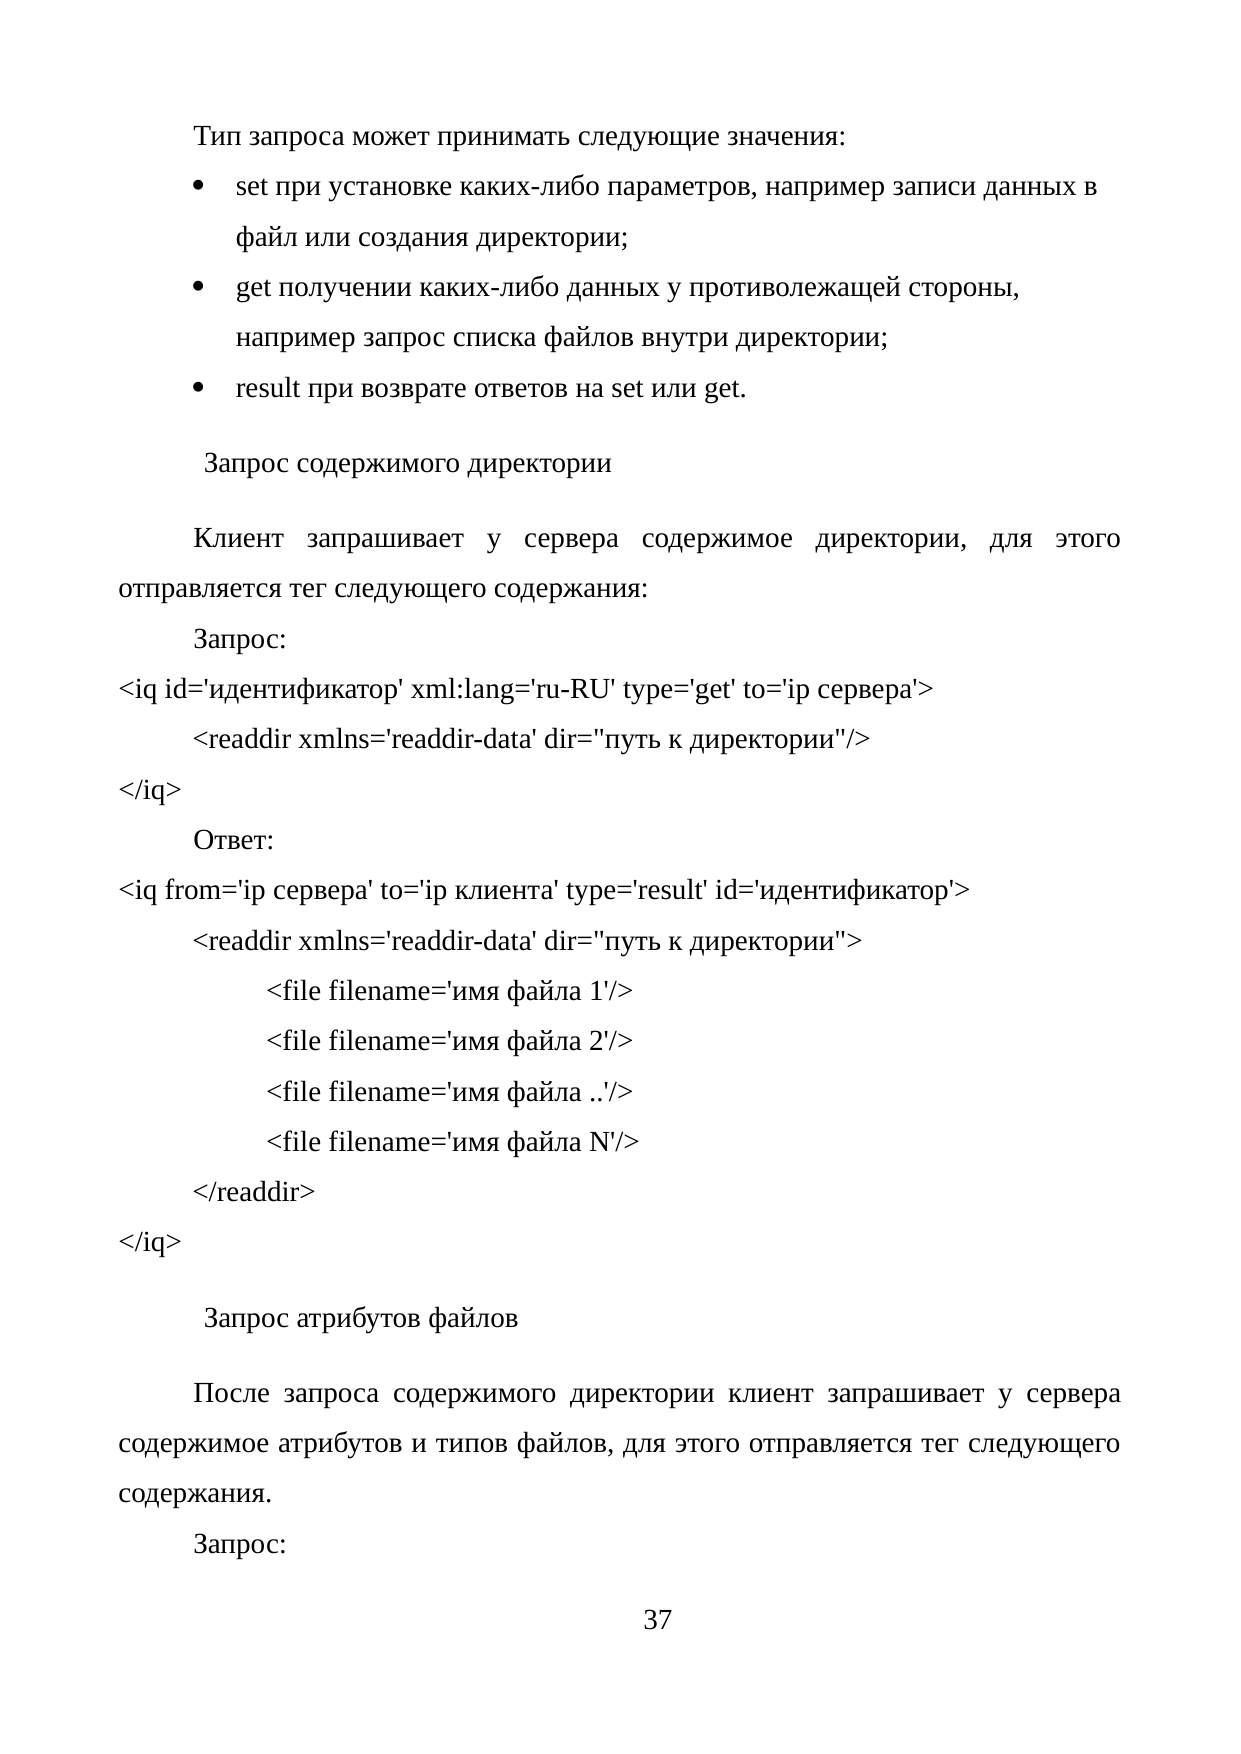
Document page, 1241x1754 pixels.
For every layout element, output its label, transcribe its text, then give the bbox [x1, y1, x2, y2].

list result при возврате ответов на set или get. [193, 370, 1122, 403]
text <file filename='имя файла 2'/> [118, 1023, 1122, 1057]
text Запрос: [118, 621, 1122, 654]
text <iq from='ip сервера' to='ip клиента' type='result' id='идентификатор'> [118, 872, 1122, 906]
text Тип запроса может принимать следующие значения: [118, 118, 1122, 152]
text <file filename='имя файла ..'/> [118, 1074, 1122, 1107]
text Запрос: [118, 1526, 1122, 1559]
text <readdir xmlns='readdir-data' dir="путь к директории"/> [118, 721, 1122, 755]
text </iq> [118, 772, 1122, 805]
list set при установке каких-либо параметров, например записи данных в файл или создания директории; [193, 168, 1122, 252]
list get получении каких-либо данных у противолежащей стороны, например запрос списка файлов внутри директории; [193, 269, 1122, 353]
text <iq id='идентификатор' xml:lang='ru-RU' type='get' to='ip сервера'> [118, 671, 1122, 705]
text Клиент запрашивает у сервера содержимое директории, для этого отправляется тег следующего содержания: [118, 520, 1122, 604]
text <file filename='имя файла N'/> [118, 1124, 1122, 1157]
subtitle Запрос атрибутов файлов [189, 1300, 1122, 1333]
text </readdir> [118, 1174, 1122, 1208]
text После запроса содержимого директории клиент запрашивает у сервера содержимое атрибутов и типов файлов, для этого отправляется тег следующего содержания. [118, 1375, 1122, 1509]
text Ответ: [118, 822, 1122, 856]
text <file filename='имя файла 1'/> [118, 973, 1122, 1007]
text <readdir xmlns='readdir-data' dir="путь к директории"> [118, 923, 1122, 956]
text </iq> [118, 1224, 1122, 1258]
subtitle Запрос содержимого директории [189, 445, 1122, 479]
